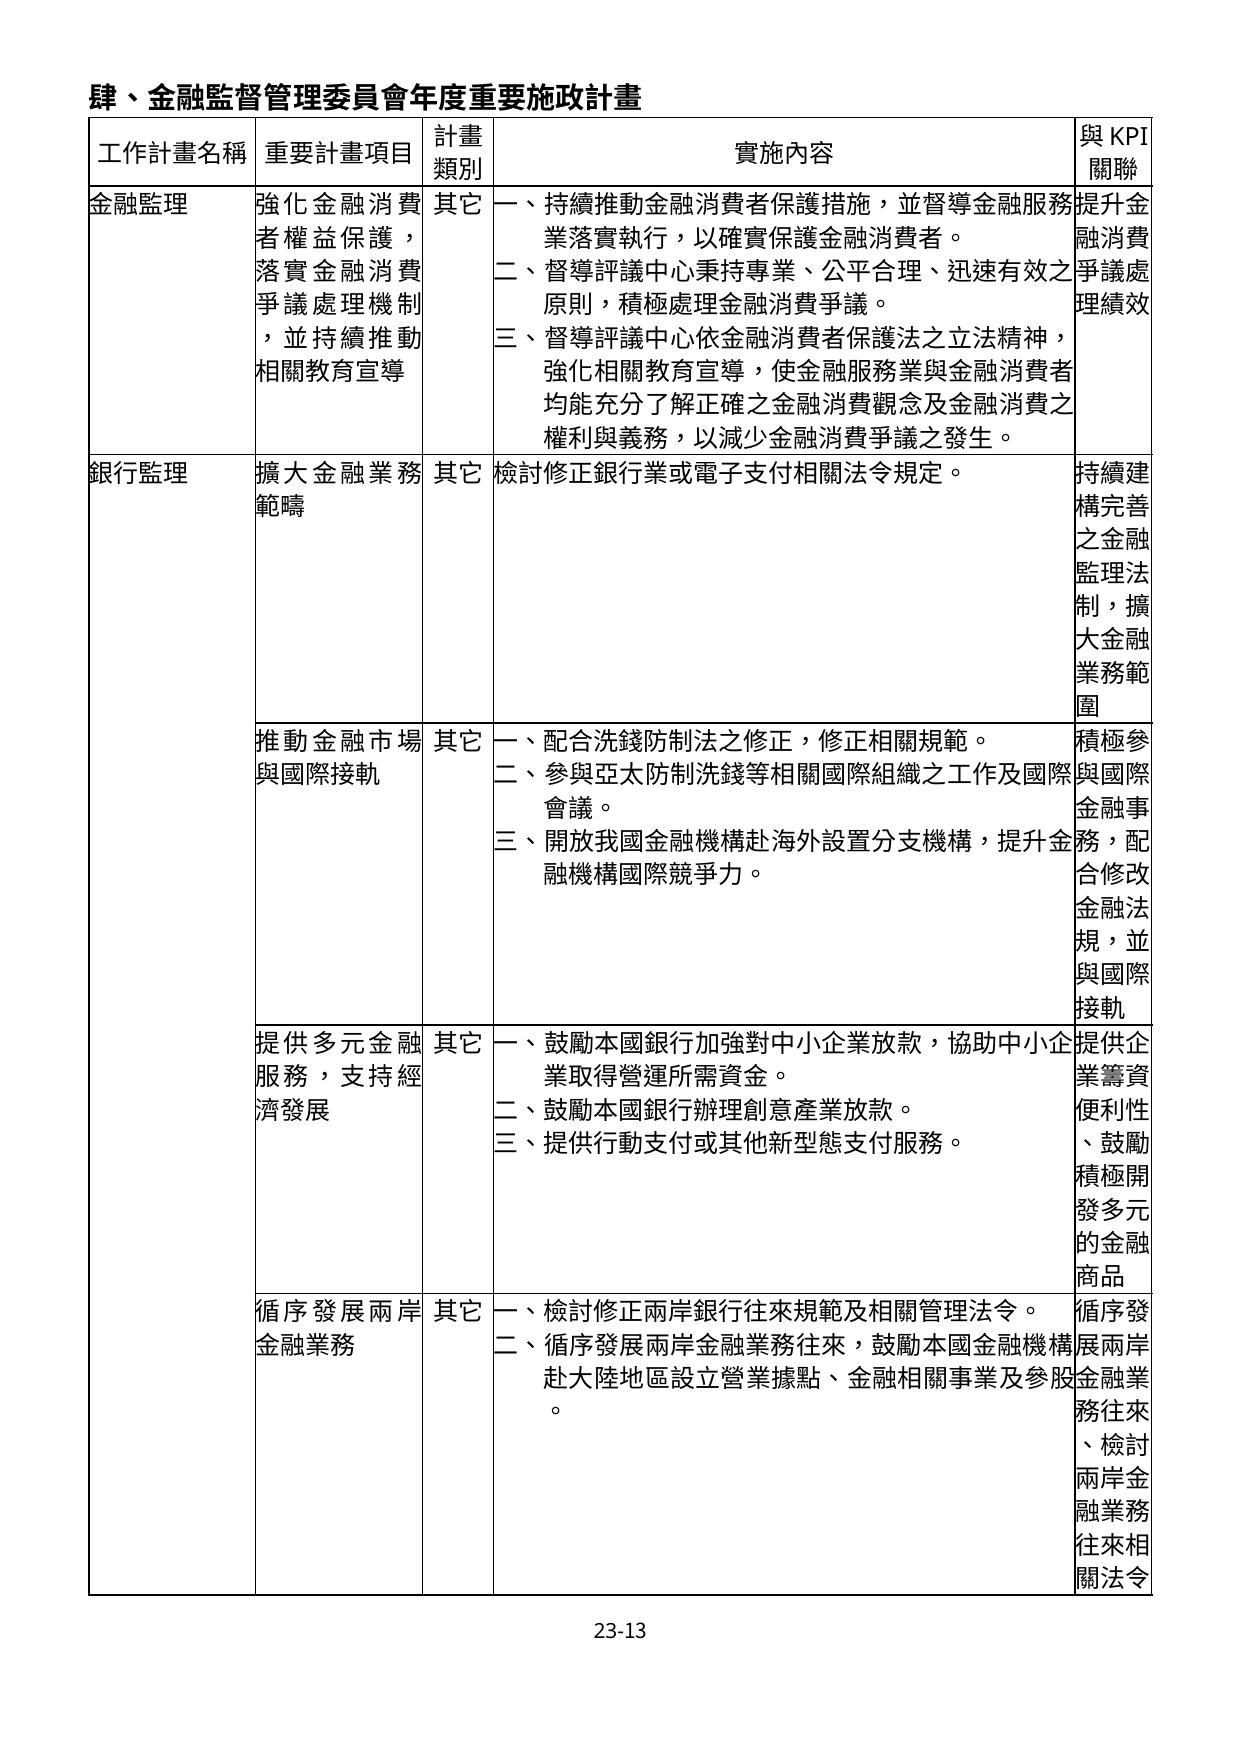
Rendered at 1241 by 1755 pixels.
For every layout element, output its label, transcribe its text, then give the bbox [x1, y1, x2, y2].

table_cell 其它 [423, 1026, 493, 1292]
table_cell 一、檢討修正兩岸銀行往來規範及相關管理法令。 二、循序發展兩岸金融業務往來，鼓勵本國金融機構赴大陸地區設立營業據點、金融相關事業及參股。 [494, 1294, 1074, 1594]
table_cell 積極參與國際金融事務，配合修改金融法規，並與國際接軌 [1076, 724, 1151, 1024]
table_cell 金融監理 [90, 187, 255, 454]
table_header 重要計畫項目 [256, 118, 422, 185]
table_cell 一、持續推動金融消費者保護措施，並督導金融服務業落實執行，以確實保護金融消費者。 二、督導評議中心秉持專業、公平合理、迅速有效之原則，積極處理金融消費爭議。 三、督導評議中心依金融消費者保護法之立法精神，強化相關教育宣導，使金融服務業與金融消費者均能充分了解正確之金融消費觀念及金融消費之權利與義務，以減少金融消費爭議之發生。 [494, 187, 1074, 454]
text 肆、金融監督管理委員會年度重要施政計畫 [89, 75, 1152, 117]
table_cell 提供多元金融服務，支持經濟發展 [256, 1026, 422, 1292]
table_cell 循序發展兩岸金融業務往來、檢討兩岸金融業務往來相關法令 [1076, 1294, 1151, 1594]
table_cell 循序發展兩岸金融業務 [256, 1294, 422, 1594]
table_cell 擴大金融業務範疇 [256, 455, 422, 722]
table_header 工作計畫名稱 [90, 118, 255, 185]
table_cell 其它 [423, 724, 493, 1024]
table_cell 提升金融消費爭議處理績效 [1076, 187, 1151, 454]
table_cell 強化金融消費者權益保護，落實金融消費爭議處理機制，並持續推動相關教育宣導 [256, 187, 422, 454]
table_cell 其它 [423, 187, 493, 454]
table_cell 其它 [423, 1294, 493, 1594]
table_cell 推動金融市場與國際接軌 [256, 724, 422, 1024]
table_header 實施內容 [494, 118, 1074, 185]
table_header 計畫類別 [423, 118, 493, 185]
table_cell 檢討修正銀行業或電子支付相關法令規定。 [494, 455, 1074, 722]
table_cell 一、鼓勵本國銀行加強對中小企業放款，協助中小企業取得營運所需資金。 二、鼓勵本國銀行辦理創意產業放款。 三、提供行動支付或其他新型態支付服務。 [494, 1026, 1074, 1292]
table_header 與KPI關聯 [1076, 118, 1151, 185]
table_cell 提供企業籌資便利性、鼓勵積極開發多元的金融商品 [1076, 1026, 1151, 1292]
table_cell 銀行監理 [90, 455, 255, 1594]
table_cell 持續建構完善之金融監理法制，擴大金融業務範圍 [1076, 455, 1151, 722]
table_cell 其它 [423, 455, 493, 722]
table_cell 一、配合洗錢防制法之修正，修正相關規範。 二、參與亞太防制洗錢等相關國際組織之工作及國際會議。 三、開放我國金融機構赴海外設置分支機構，提升金融機構國際競爭力。 [494, 724, 1074, 1024]
